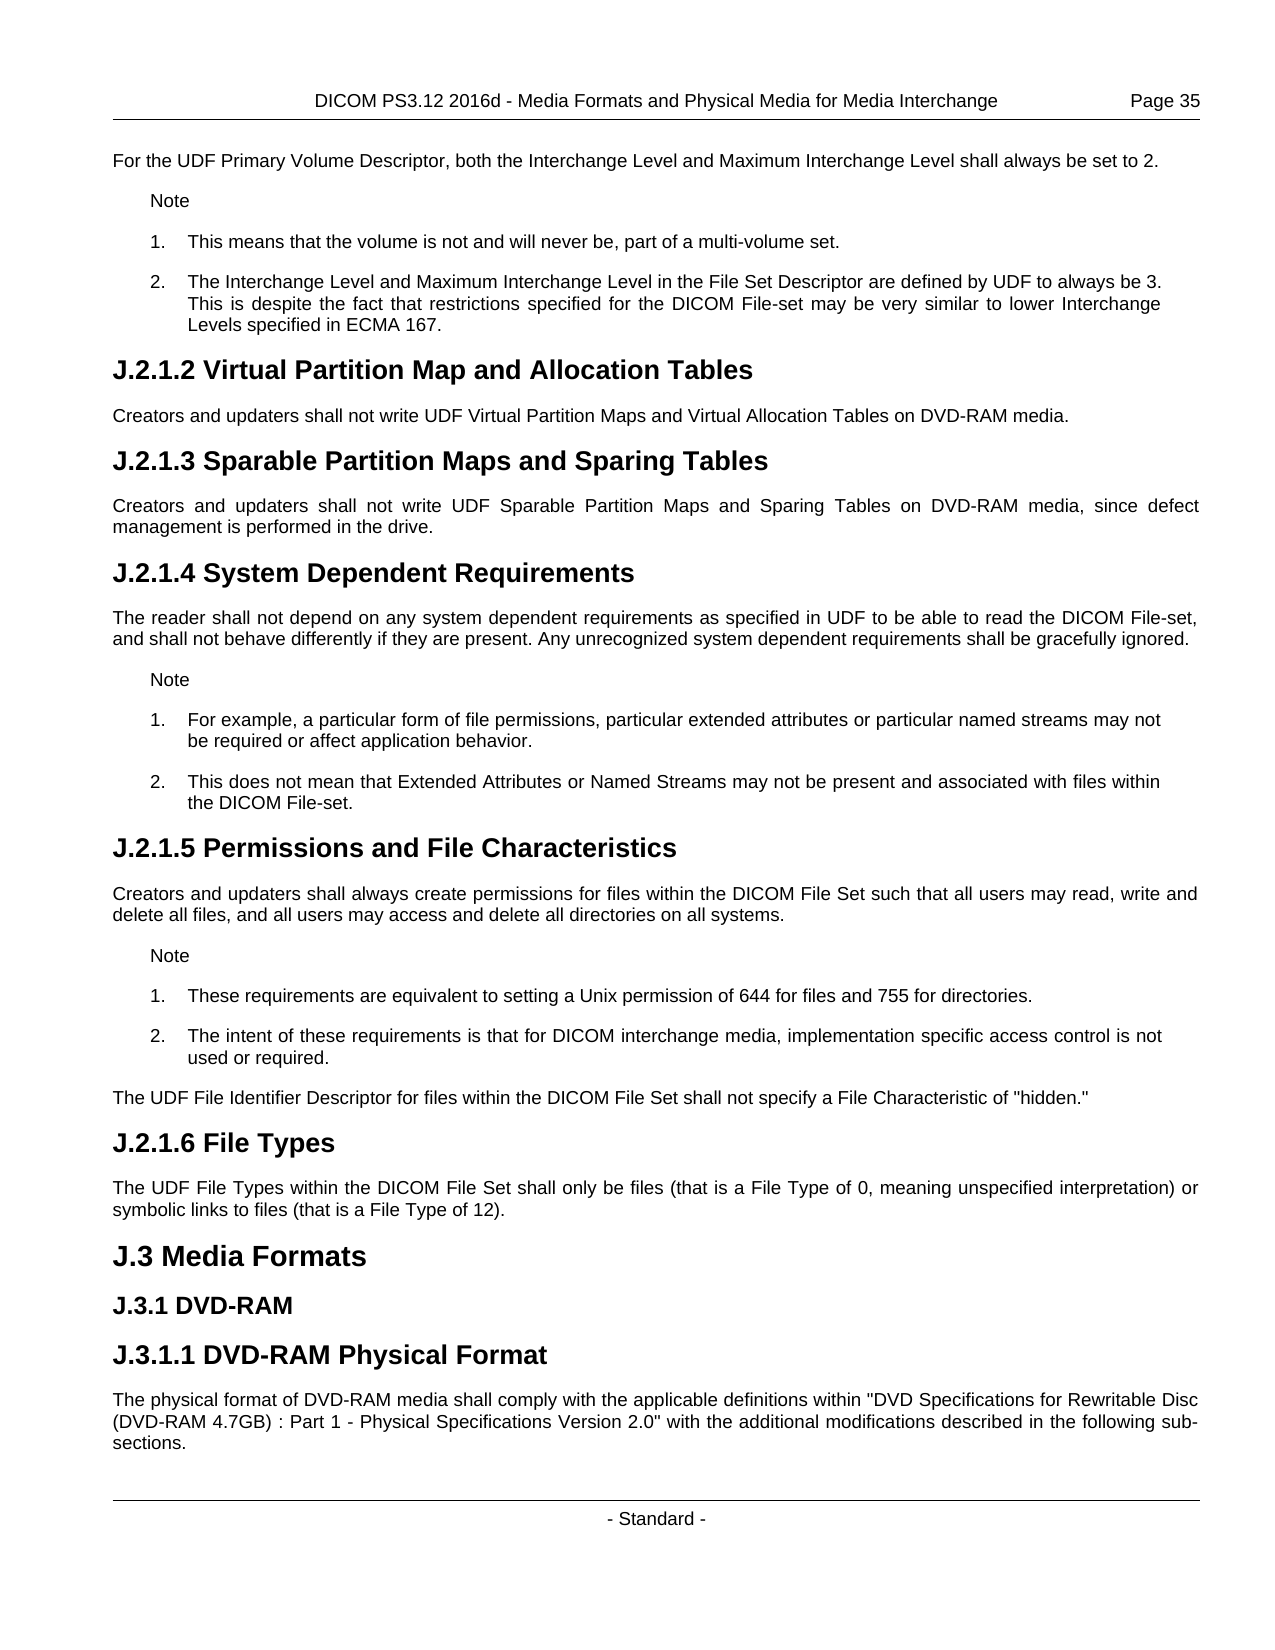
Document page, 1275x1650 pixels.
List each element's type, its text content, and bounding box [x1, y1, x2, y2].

text Note [150, 668, 1162, 690]
text The physical format of DVD-RAM media shall comply with the applicable definitions within "DVD Specifications for Rewritable Disc (DVD-RAM 4.7GB) : Part 1 - Physical Specifications Version 2.0" with the additional modifications described in the following sub-sections. [112, 1389, 1200, 1453]
text Note [150, 190, 1162, 212]
text J.3.1 DVD-RAM [112, 1291, 1200, 1320]
list The intent of these requirements is that for DICOM interchange media, implementation specific access control is not used or required. [150, 1025, 1162, 1068]
text Creators and updaters shall not write UDF Sparable Partition Maps and Sparing Tables on DVD-RAM media, since defect management is performed in the drive. [112, 495, 1200, 538]
text J.2.1.4 System Dependent Requirements [112, 557, 1200, 588]
text The UDF File Identifier Descriptor for files within the DICOM File Set shall not specify a File Characteristic of "hidden." [112, 1087, 1200, 1108]
list This means that the volume is not and will never be, part of a multi-volume set. [150, 231, 1162, 252]
text J.2.1.6 File Types [112, 1127, 1200, 1158]
text For the UDF Primary Volume Descriptor, both the Interchange Level and Maximum Interchange Level shall always be set to 2. [112, 150, 1200, 172]
text J.2.1.5 Permissions and File Characteristics [112, 832, 1200, 864]
text J.3.1.1 DVD-RAM Physical Format [112, 1339, 1200, 1370]
list This does not mean that Extended Attributes or Named Streams may not be present and associated with files within the DICOM File-set. [150, 771, 1162, 814]
text Note [150, 944, 1162, 966]
text The reader shall not depend on any system dependent requirements as specified in UDF to be able to read the DICOM File-set, and shall not behave differently if they are present. Any unrecognized system dependent requirements shall be gracefully ignored. [112, 607, 1200, 650]
list For example, a particular form of file permissions, particular extended attributes or particular named streams may not be required or affect application behavior. [150, 709, 1162, 752]
text The UDF File Types within the DICOM File Set shall only be files (that is a File Type of 0, meaning unspecified interpretation) or symbolic links to files (that is a File Type of 12). [112, 1177, 1200, 1220]
list These requirements are equivalent to setting a Unix permission of 644 for files and 755 for directories. [150, 985, 1162, 1006]
text Creators and updaters shall always create permissions for files within the DICOM File Set such that all users may read, write and delete all files, and all users may access and delete all directories on all systems. [112, 882, 1200, 926]
text J.3 Media Formats [112, 1239, 1200, 1273]
text J.2.1.3 Sparable Partition Maps and Sparing Tables [112, 445, 1200, 476]
text Creators and updaters shall not write UDF Virtual Partition Maps and Virtual Allocation Tables on DVD-RAM media. [112, 404, 1200, 426]
text J.2.1.2 Virtual Partition Map and Allocation Tables [112, 354, 1200, 386]
list The Interchange Level and Maximum Interchange Level in the File Set Descriptor are defined by UDF to always be 3. This is despite the fact that restrictions specified for the DICOM File-set may be very similar to lower Interchange Levels specified in ECMA 167. [150, 271, 1162, 336]
